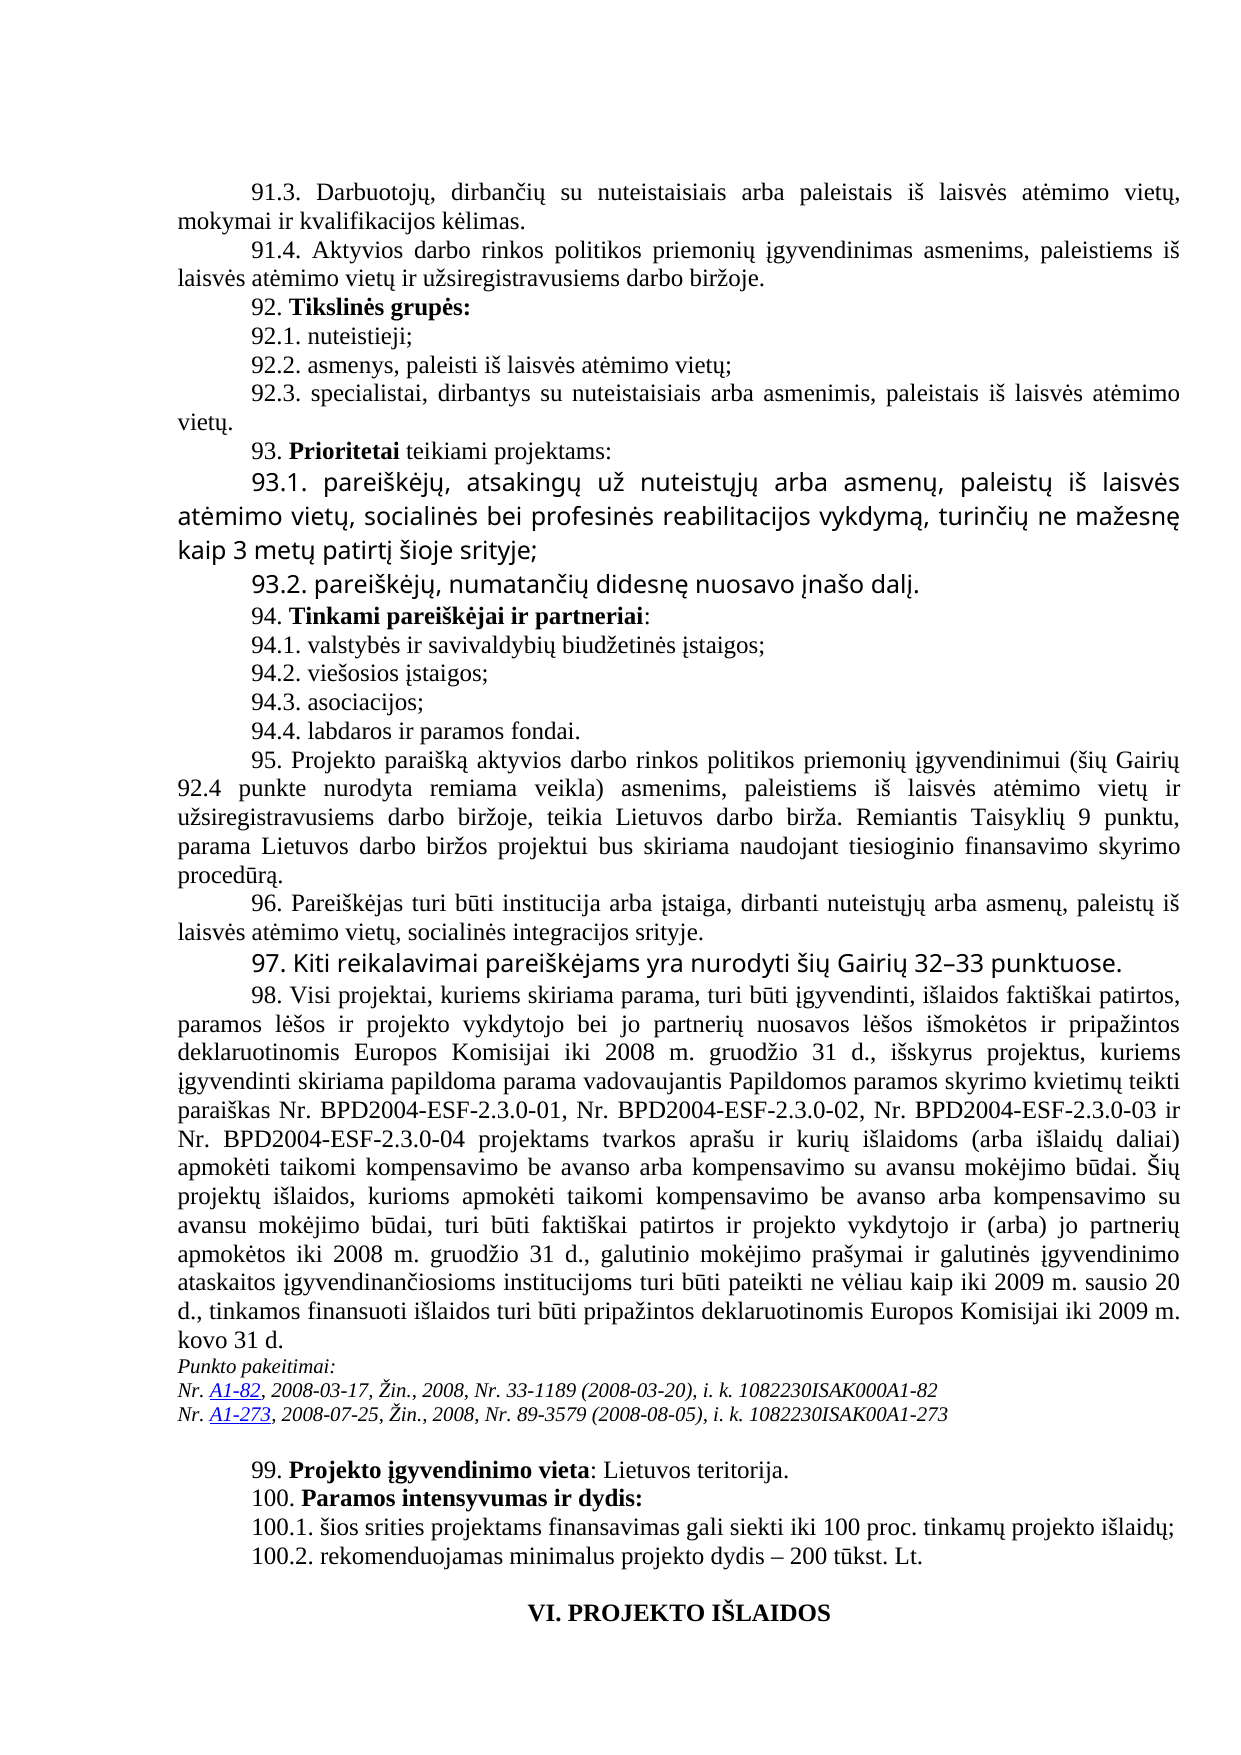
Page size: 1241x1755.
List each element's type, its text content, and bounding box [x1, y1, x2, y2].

text Nr. A1-273, 2008-07-25, Žin., 2008, Nr. 89-3579 (2008-08-05), i. k. 1082230ISAK00A1-273 [177, 1402, 1181, 1426]
text 100.2. rekomenduojamas minimalus projekto dydis – 200 tūkst. Lt. [177, 1541, 1181, 1570]
text 93. Prioritetai teikiami projektams: [177, 436, 1181, 465]
text 96. Pareiškėjas turi būti institucija arba įstaiga, dirbanti nuteistųjų arba asmenų, paleistų iš laisvės atėmimo vietų, socialinės integracijos srityje. [177, 888, 1181, 946]
text 92.3. specialistai, dirbantys su nuteistaisiais arba asmenimis, paleistais iš laisvės atėmimo vietų. [177, 378, 1181, 436]
text 93.1. pareiškėjų, atsakingų už nuteistųjų arba asmenų, paleistų iš laisvės atėmimo vietų, socialinės bei profesinės reabilitacijos vykdymą, turinčių ne mažesnę kaip 3 metų patirtį šioje srityje; [177, 465, 1181, 567]
text 98. Visi projektai, kuriems skiriama parama, turi būti įgyvendinti, išlaidos faktiškai patirtos, paramos lėšos ir projekto vykdytojo bei jo partnerių nuosavos lėšos išmokėtos ir pripažintos deklaruotinomis Europos Komisijai iki 2008 m. gruodžio 31 d., išskyrus projektus, kuriems įgyvendinti skiriama papildoma parama vadovaujantis Papildomos paramos skyrimo kvietimų teikti paraiškas Nr. BPD2004-ESF-2.3.0-01, Nr. BPD2004-ESF-2.3.0-02, Nr. BPD2004-ESF-2.3.0-03 ir Nr. BPD2004-ESF-2.3.0-04 projektams tvarkos aprašu ir kurių išlaidoms (arba išlaidų daliai) apmokėti taikomi kompensavimo be avanso arba kompensavimo su avansu mokėjimo būdai. Šių projektų išlaidos, kurioms apmokėti taikomi kompensavimo be avanso arba kompensavimo su avansu mokėjimo būdai, turi būti faktiškai patirtos ir projekto vykdytojo ir (arba) jo partnerių apmokėtos iki 2008 m. gruodžio 31 d., galutinio mokėjimo prašymai ir galutinės įgyvendinimo ataskaitos įgyvendinančiosioms institucijoms turi būti pateikti ne vėliau kaip iki 2009 m. sausio 20 d., tinkamos finansuoti išlaidos turi būti pripažintos deklaruotinomis Europos Komisijai iki 2009 m. kovo 31 d. [177, 980, 1181, 1354]
text 94.2. viešosios įstaigos; [177, 658, 1181, 687]
text 94.3. asociacijos; [177, 687, 1181, 716]
text Punkto pakeitimai: [177, 1354, 1181, 1378]
text 94.4. labdaros ir paramos fondai. [177, 716, 1181, 745]
text 93.2. pareiškėjų, numatančių didesnę nuosavo įnašo dalį. [177, 567, 1181, 601]
text 92. Tikslinės grupės: [177, 292, 1181, 321]
text 97. Kiti reikalavimai pareiškėjams yra nurodyti šių Gairių 32–33 punktuose. [177, 946, 1181, 980]
text 94.1. valstybės ir savivaldybių biudžetinės įstaigos; [177, 630, 1181, 658]
text 100. Paramos intensyvumas ir dydis: [177, 1483, 1181, 1512]
text 94. Tinkami pareiškėjai ir partneriai: [177, 601, 1181, 630]
text 92.2. asmenys, paleisti iš laisvės atėmimo vietų; [177, 350, 1181, 378]
text Nr. A1-82, 2008-03-17, Žin., 2008, Nr. 33-1189 (2008-03-20), i. k. 1082230ISAK000A1-82 [177, 1378, 1181, 1402]
text 92.1. nuteistieji; [177, 321, 1181, 350]
text 95. Projekto paraišką aktyvios darbo rinkos politikos priemonių įgyvendinimui (šių Gairių 92.4 punkte nurodyta remiama veikla) asmenims, paleistiems iš laisvės atėmimo vietų ir užsiregistravusiems darbo biržoje, teikia Lietuvos darbo birža. Remiantis Taisyklių 9 punktu, parama Lietuvos darbo biržos projektui bus skiriama naudojant tiesioginio finansavimo skyrimo procedūrą. [177, 745, 1181, 888]
text 100.1. šios srities projektams finansavimas gali siekti iki 100 proc. tinkamų projekto išlaidų; [177, 1512, 1181, 1541]
text VI. PROJEKTO IŠLAIDOS [177, 1598, 1181, 1627]
text 99. Projekto įgyvendinimo vieta: Lietuvos teritorija. [177, 1455, 1181, 1483]
text 91.3. Darbuotojų, dirbančių su nuteistaisiais arba paleistais iš laisvės atėmimo vietų, mokymai ir kvalifikacijos kėlimas. [177, 177, 1181, 235]
text 91.4. Aktyvios darbo rinkos politikos priemonių įgyvendinimas asmenims, paleistiems iš laisvės atėmimo vietų ir užsiregistravusiems darbo biržoje. [177, 235, 1181, 292]
